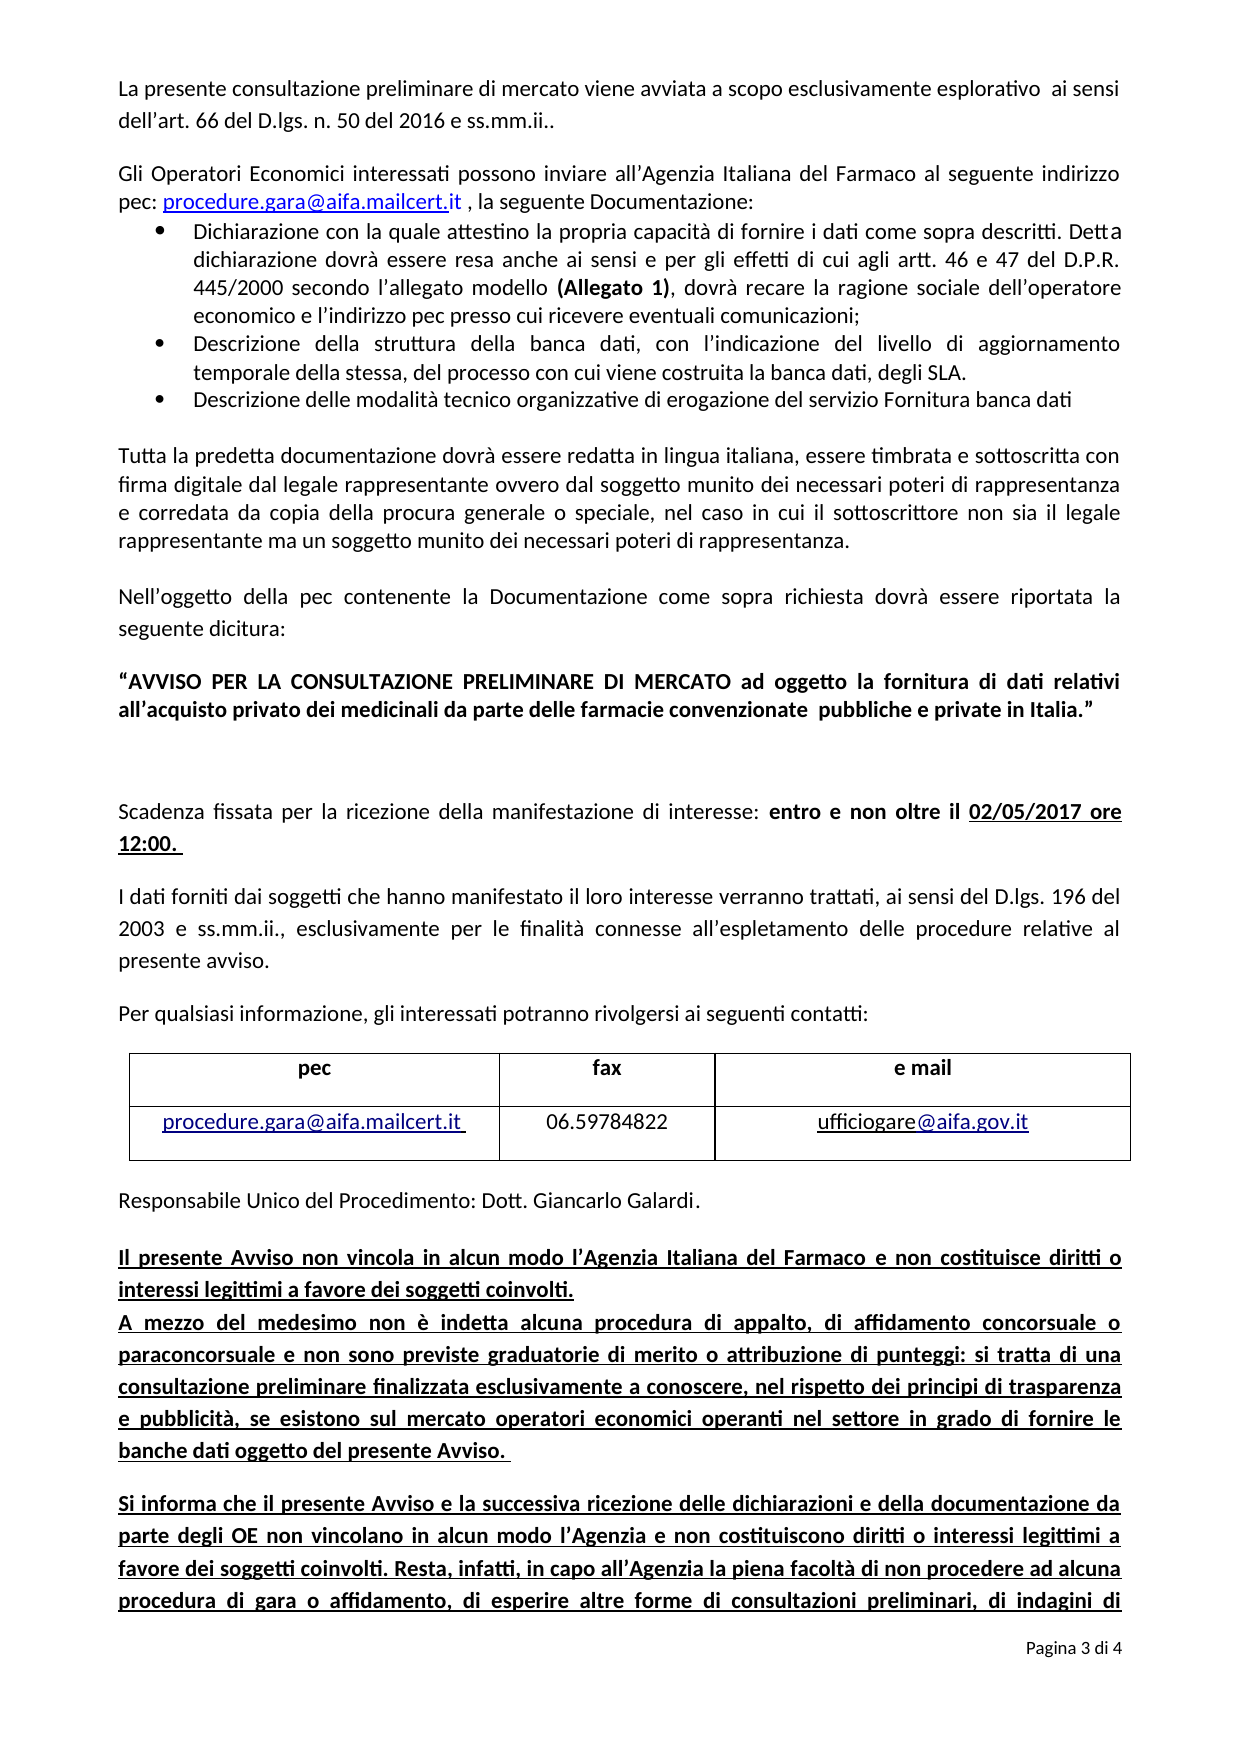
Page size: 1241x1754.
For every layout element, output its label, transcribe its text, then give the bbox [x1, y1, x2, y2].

text Nell’oggetto della pec contenente la Documentazione come sopra richiesta dovrà essere riportata la seguente dicitura: [118, 582, 1122, 642]
list Descrizione della struttura della banca dati, con l’indicazione del livello di aggiornamento temporale della stessa, del processo con cui viene costruita la banca dati, degli SLA. [156, 329, 1122, 386]
text I dati forniti dai soggetti che hanno manifestato il loro interesse verranno trattati, ai sensi del D.lgs. 196 del 2003 e ss.mm.ii., esclusivamente per le finalità connesse all’espletamento delle procedure relative al presente avviso. [118, 882, 1122, 974]
text Per qualsiasi informazione, gli interessati potranno rivolgersi ai seguenti contatti: [118, 999, 1122, 1027]
list Dichiarazione con la quale attestino la propria capacità di fornire i dati come sopra descritti. Detta dichiarazione dovrà essere resa anche ai sensi e per gli effetti di cui agli artt. 46 e 47 del D.P.R. 445/2000 secondo l’allegato modello (Allegato 1), dovrà recare la ragione sociale dell’operatore economico e l’indirizzo pec presso cui ricevere eventuali comunicazioni; [156, 215, 1122, 329]
table_cell procedure.gara@aifa.mailcert.it [130, 1107, 499, 1160]
text “AVVISO PER LA CONSULTAZIONE PRELIMINARE DI MERCATO ad oggetto la fornitura di dati relativi all’acquisto privato dei medicinali da parte delle farmacie convenzionate pubbliche e private in Italia.” [118, 667, 1122, 723]
text Si informa che il presente Avviso e la successiva ricezione delle dichiarazioni e della documentazione da parte degli OE non vincolano in alcun modo l’Agenzia e non costituiscono diritti o interessi legittimi a favore dei soggetti coinvolti. Resta, infatti, in capo all’Agenzia la piena facoltà di non procedere ad alcuna [118, 1489, 1122, 1578]
text A mezzo del medesimo non è indetta alcuna procedura di appalto, di affidamento concorsuale o [118, 1308, 1122, 1332]
text Tutta la predetta documentazione dovrà essere redatta in lingua italiana, essere timbrata e sottoscritta con firma digitale dal legale rappresentante ovvero dal soggetto munito dei necessari poteri di rappresentanza e corredata da copia della procura generale o speciale, nel caso in cui il sottoscrittore non sia il legale rappresentante ma un soggetto munito dei necessari poteri di rappresentanza. [118, 442, 1122, 554]
text consultazione preliminare finalizzata esclusivamente a conoscere, nel rispetto dei principi di trasparenza [118, 1365, 1122, 1396]
text Responsabile Unico del Procedimento: Dott. Giancarlo Galardi. [118, 1186, 1122, 1214]
text procedura di gara o affidamento, di esperire altre forme di consultazioni preliminari, di indagini di [118, 1579, 1122, 1610]
table_cell ufficiogare@aifa.gov.it [716, 1107, 1130, 1160]
list Descrizione delle modalità tecnico organizzative di erogazione del servizio Fornitura banca dati [156, 386, 1122, 414]
text La presente consultazione preliminare di mercato viene avviata a scopo esclusivamente esplorativo ai sensi dell’art. 66 del D.lgs. n. 50 del 2016 e ss.mm.ii.. [118, 74, 1122, 134]
text interessi legittimi a favore dei soggetti coinvolti. [118, 1269, 1122, 1303]
text Gli Operatori Economici interessati possono inviare all’Agenzia Italiana del Farmaco al seguente indirizzo pec: procedure.gara@aifa.mailcert.it , la seguente Documentazione: [118, 159, 1122, 215]
table_cell 06.59784822 [500, 1107, 714, 1160]
text banche dati oggetto del presente Avviso. [118, 1430, 1122, 1464]
text Il presente Avviso non vincola in alcun modo l’Agenzia Italiana del Farmaco e non costituisce diritti o [118, 1243, 1122, 1267]
table_header fax [500, 1054, 714, 1106]
table_header pec [130, 1054, 499, 1106]
text paraconcorsuale e non sono previste graduatorie di merito o attribuzione di punteggi: si tratta di una [118, 1333, 1122, 1364]
text Scadenza fissata per la ricezione della manifestazione di interesse: entro e non oltre il 02/05/2017 ore 12:00. [118, 797, 1122, 857]
table_header e mail [716, 1054, 1130, 1106]
text e pubblicità, se esistono sul mercato operatori economici operanti nel settore in grado di fornire le [118, 1398, 1122, 1428]
